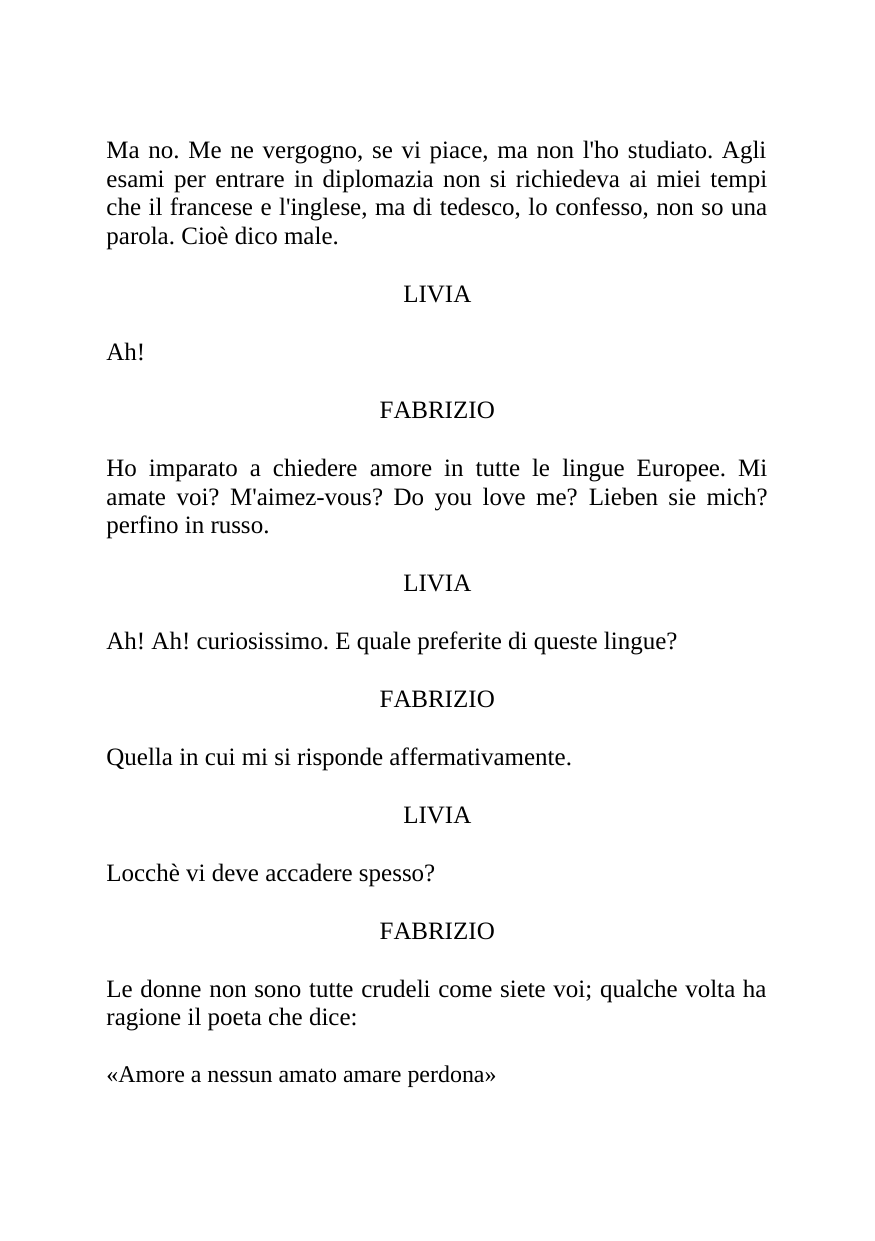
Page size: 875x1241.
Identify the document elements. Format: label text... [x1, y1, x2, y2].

text «Amore a nessun amato amare perdona» [106, 1060, 768, 1088]
text Le donne non sono tutte crudeli come siete voi; qualche volta ha ragione il poeta che dice: [106, 974, 768, 1031]
text FABRIZIO [106, 916, 768, 944]
text Ah! [106, 337, 768, 366]
text Ho imparato a chiedere amore in tutte le lingue Europee. Mi amate voi? M'aimez-vous? Do you love me? Lieben sie mich? perfino in russo. [106, 453, 768, 539]
text LIVIA [106, 800, 768, 829]
text Quella in cui mi si risponde affermativamente. [106, 742, 768, 771]
text LIVIA [106, 279, 768, 308]
text LIVIA [106, 568, 768, 597]
text Locchè vi deve accadere spesso? [106, 858, 768, 887]
text FABRIZIO [106, 395, 768, 424]
text FABRIZIO [106, 684, 768, 713]
text Ma no. Me ne vergogno, se vi piace, ma non l'ho studiato. Agli esami per entrare in diplomazia non si richiedeva ai miei tempi che il francese e l'inglese, ma di tedesco, lo confesso, non so una parola. Cioè dico male. [106, 135, 768, 250]
text Ah! Ah! curiosissimo. E quale preferite di queste lingue? [106, 626, 768, 655]
